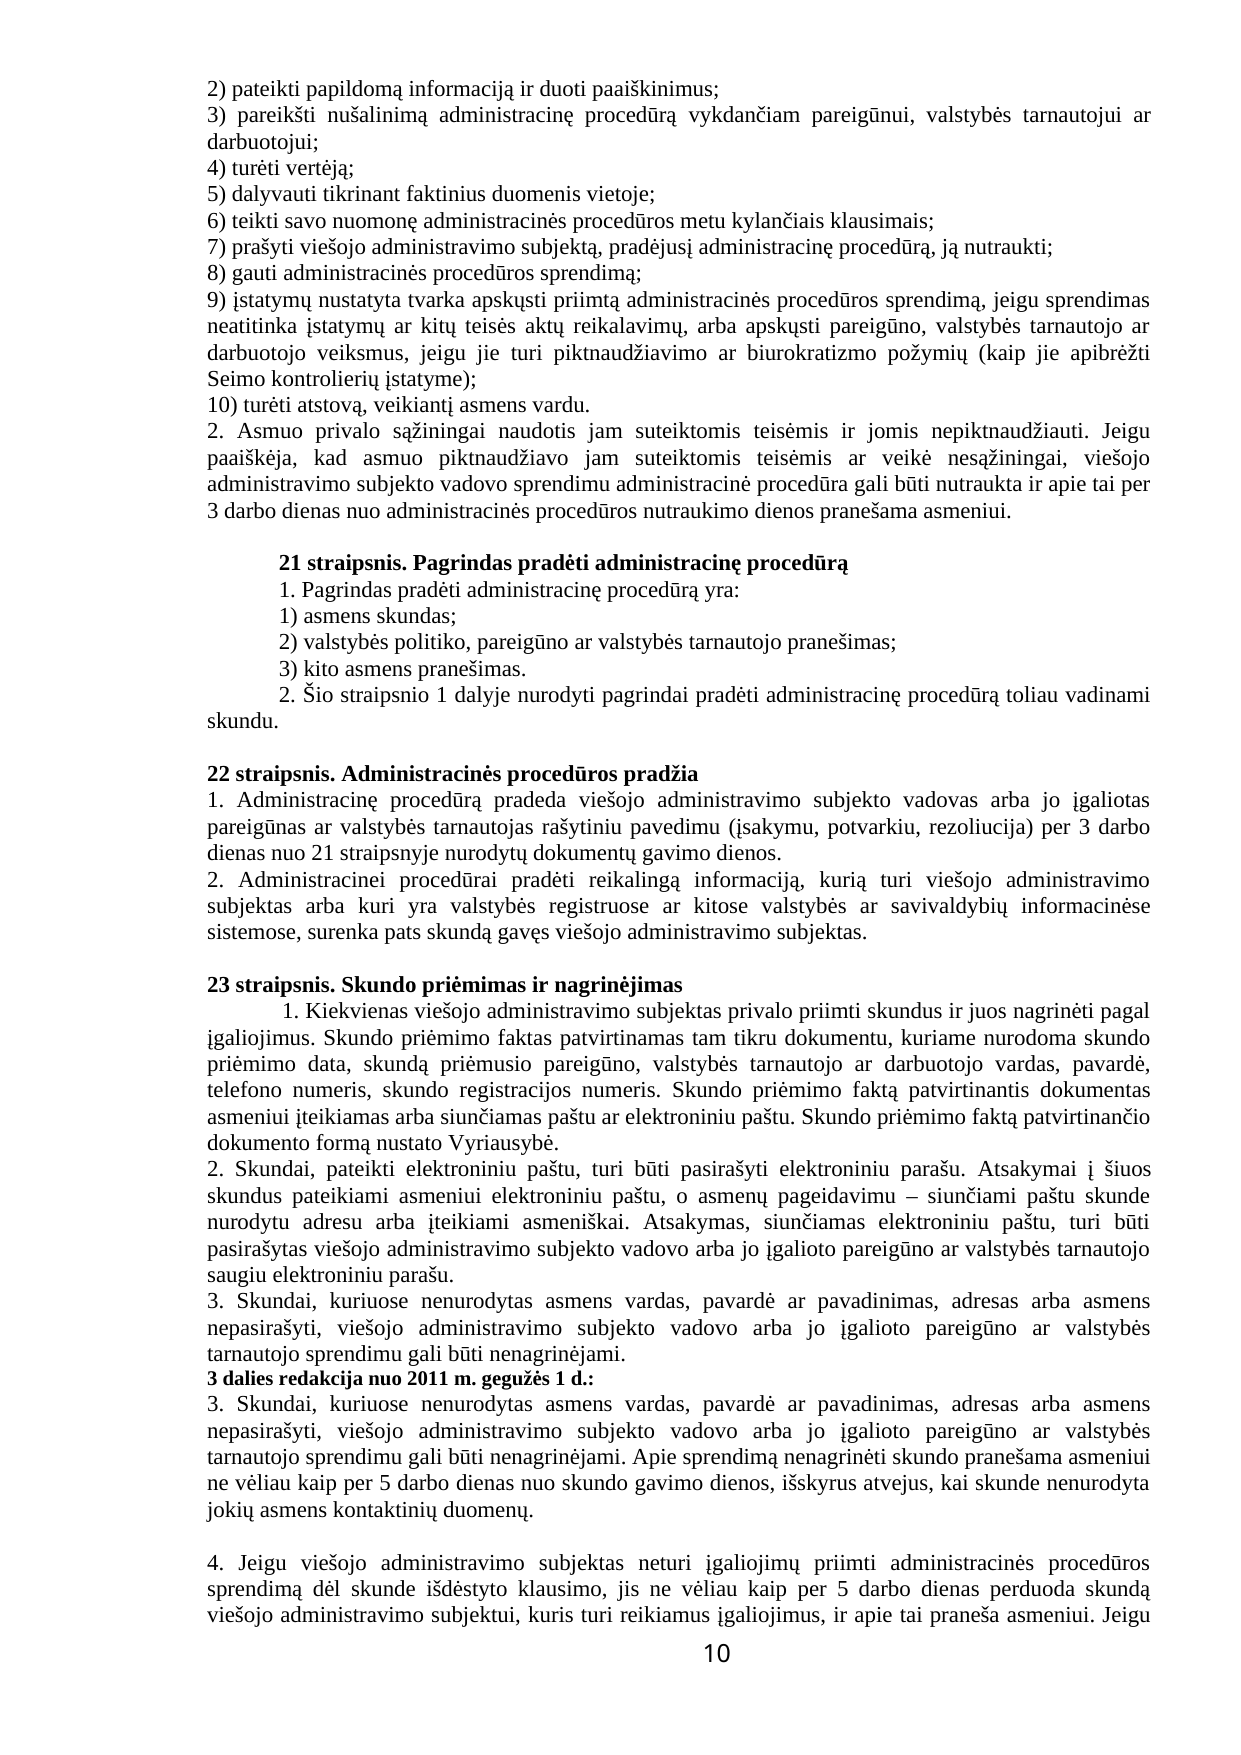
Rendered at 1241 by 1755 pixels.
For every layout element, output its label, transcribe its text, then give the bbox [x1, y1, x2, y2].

text 2) valstybės politiko, pareigūno ar valstybės tarnautojo pranešimas; [207, 628, 1152, 655]
text 2. Skundai, pateikti elektroniniu paštu, turi būti pasirašyti elektroniniu parašu. Atsakymai į šiuos skundus pateikiami asmeniui elektroniniu paštu, o asmenų pageidavimu – siunčiami paštu skunde nurodytu adresu arba įteikiami asmeniškai. Atsakymas, siunčiamas elektroniniu paštu, turi būti pasirašytas viešojo administravimo subjekto vadovo arba jo įgalioto pareigūno ar valstybės tarnautojo saugiu elektroniniu parašu. [207, 1156, 1152, 1287]
text 8) gauti administracinės procedūros sprendimą; [207, 259, 1152, 286]
text 21 straipsnis. Pagrindas pradėti administracinę procedūrą [207, 549, 1152, 576]
text 1) asmens skundas; [207, 602, 1152, 628]
text 3) pareikšti nušalinimą administracinę procedūrą vykdančiam pareigūnui, valstybės tarnautojui ar darbuotojui; [207, 101, 1152, 154]
text 7) prašyti viešojo administravimo subjektą, pradėjusį administracinę procedūrą, ją nutraukti; [207, 233, 1152, 259]
text 3) kito asmens pranešimas. [207, 655, 1152, 681]
text 22 straipsnis. Administracinės procedūros pradžia [207, 760, 1152, 787]
text 5) dalyvauti tikrinant faktinius duomenis vietoje; [207, 180, 1152, 207]
text 9) įstatymų nustatyta tvarka apskųsti priimtą administracinės procedūros sprendimą, jeigu sprendimas neatitinka įstatymų ar kitų teisės aktų reikalavimų, arba apskųsti pareigūno, valstybės tarnautojo ar darbuotojo veiksmus, jeigu jie turi piktnaudžiavimo ar biurokratizmo požymių (kaip jie apibrėžti Seimo kontrolierių įstatyme); [207, 286, 1152, 391]
text 3. Skundai, kuriuose nenurodytas asmens vardas, pavardė ar pavadinimas, adresas arba asmens nepasirašyti, viešojo administravimo subjekto vadovo arba jo įgalioto pareigūno ar valstybės tarnautojo sprendimu gali būti nenagrinėjami. [207, 1287, 1152, 1366]
text 2. Administracinei procedūrai pradėti reikalingą informaciją, kurią turi viešojo administravimo subjektas arba kuri yra valstybės registruose ar kitose valstybės ar savivaldybių informacinėse sistemose, surenka pats skundą gavęs viešojo administravimo subjektas. [207, 866, 1152, 945]
text 1. Pagrindas pradėti administracinę procedūrą yra: [207, 576, 1152, 602]
text 2) pateikti papildomą informaciją ir duoti paaiškinimus; [207, 75, 1152, 101]
text 4. Jeigu viešojo administravimo subjektas neturi įgaliojimų priimti administracinės procedūros sprendimą dėl skunde išdėstyto klausimo, jis ne vėliau kaip per 5 darbo dienas perduoda skundą viešojo administravimo subjektui, kuris turi reikiamus įgaliojimus, ir apie tai praneša asmeniui. Jeigu [207, 1548, 1152, 1628]
text 3. Skundai, kuriuose nenurodytas asmens vardas, pavardė ar pavadinimas, adresas arba asmens nepasirašyti, viešojo administravimo subjekto vadovo arba jo įgalioto pareigūno ar valstybės tarnautojo sprendimu gali būti nenagrinėjami. Apie sprendimą nenagrinėti skundo pranešama asmeniui ne vėliau kaip per 5 darbo dienas nuo skundo gavimo dienos, išskyrus atvejus, kai skunde nenurodyta jokių asmens kontaktinių duomenų. [207, 1390, 1152, 1522]
text 23 straipsnis. Skundo priėmimas ir nagrinėjimas [207, 971, 1152, 997]
text 1. Administracinę procedūrą pradeda viešojo administravimo subjekto vadovas arba jo įgaliotas pareigūnas ar valstybės tarnautojas rašytiniu pavedimu (įsakymu, potvarkiu, rezoliucija) per 3 darbo dienas nuo 21 straipsnyje nurodytų dokumentų gavimo dienos. [207, 787, 1152, 866]
text 6) teikti savo nuomonę administracinės procedūros metu kylančiais klausimais; [207, 207, 1152, 233]
text 3 dalies redakcija nuo 2011 m. gegužės 1 d.: [207, 1366, 1152, 1390]
text 2. Šio straipsnio 1 dalyje nurodyti pagrindai pradėti administracinę procedūrą toliau vadinami skundu. [207, 681, 1152, 734]
text 4) turėti vertėją; [207, 154, 1152, 180]
text 1. Kiekvienas viešojo administravimo subjektas privalo priimti skundus ir juos nagrinėti pagal įgaliojimus. Skundo priėmimo faktas patvirtinamas tam tikru dokumentu, kuriame nurodoma skundo priėmimo data, skundą priėmusio pareigūno, valstybės tarnautojo ar darbuotojo vardas, pavardė, telefono numeris, skundo registracijos numeris. Skundo priėmimo faktą patvirtinantis dokumentas asmeniui įteikiamas arba siunčiamas paštu ar elektroniniu paštu. Skundo priėmimo faktą patvirtinančio dokumento formą nustato Vyriausybė. [207, 997, 1152, 1156]
text 10) turėti atstovą, veikiantį asmens vardu. [207, 391, 1152, 418]
text 2. Asmuo privalo sąžiningai naudotis jam suteiktomis teisėmis ir jomis nepiktnaudžiauti. Jeigu paaiškėja, kad asmuo piktnaudžiavo jam suteiktomis teisėmis ar veikė nesąžiningai, viešojo administravimo subjekto vadovo sprendimu administracinė procedūra gali būti nutraukta ir apie tai per 3 darbo dienas nuo administracinės procedūros nutraukimo dienos pranešama asmeniui. [207, 418, 1152, 523]
